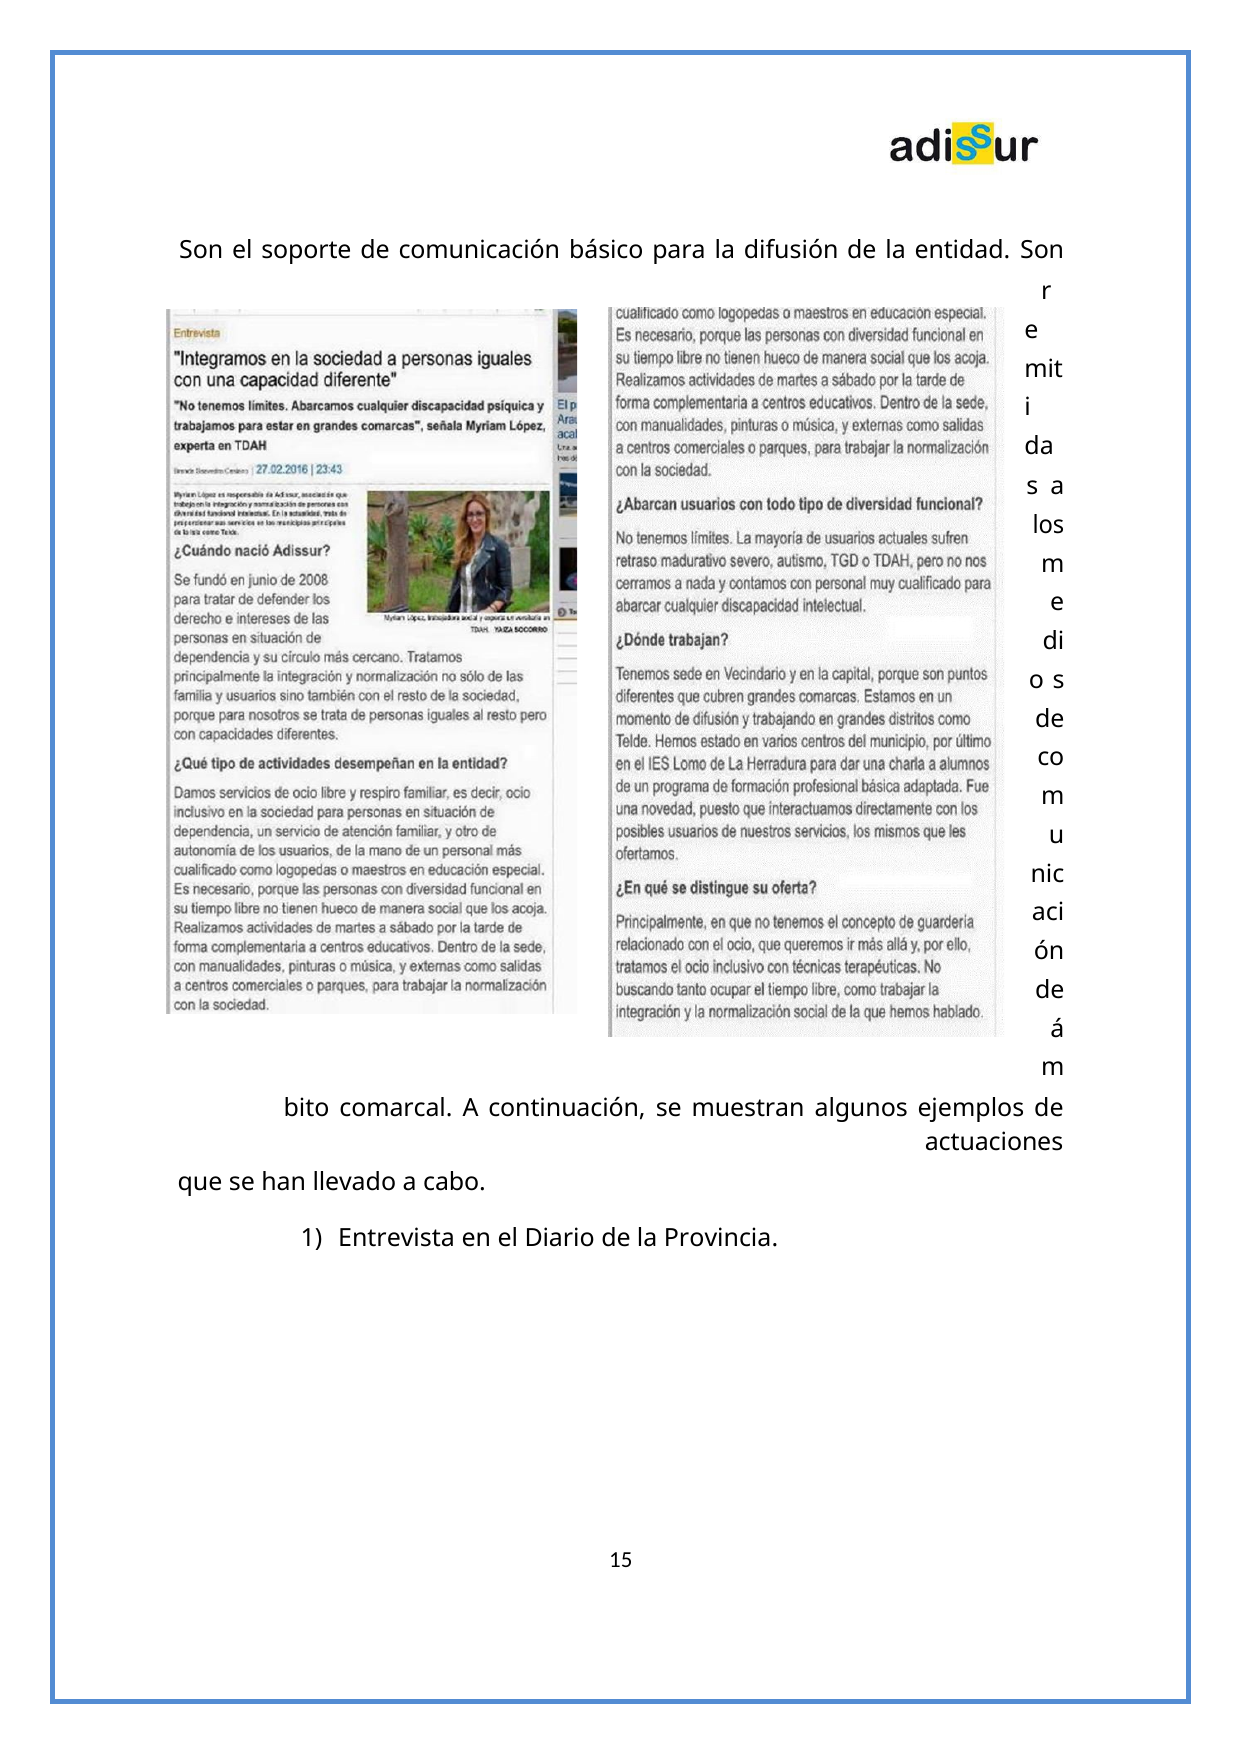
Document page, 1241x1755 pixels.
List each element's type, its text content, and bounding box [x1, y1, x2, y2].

list Entrevista en el Diario de la Provincia. [300, 1219, 1076, 1253]
text Son el soporte de comunicación básico para la difusión de la entidad. Son [154, 228, 1064, 267]
text 15 [165, 1545, 1076, 1573]
text que se han llevado a cabo. [177, 1164, 1076, 1198]
text bito comarcal. A continuación, se muestran algunos ejemplos de actuaciones [154, 1089, 1063, 1157]
text s a los me dio s de co mu nic aci ón de ám [1024, 468, 1064, 1083]
text re miti da [1024, 273, 1064, 462]
